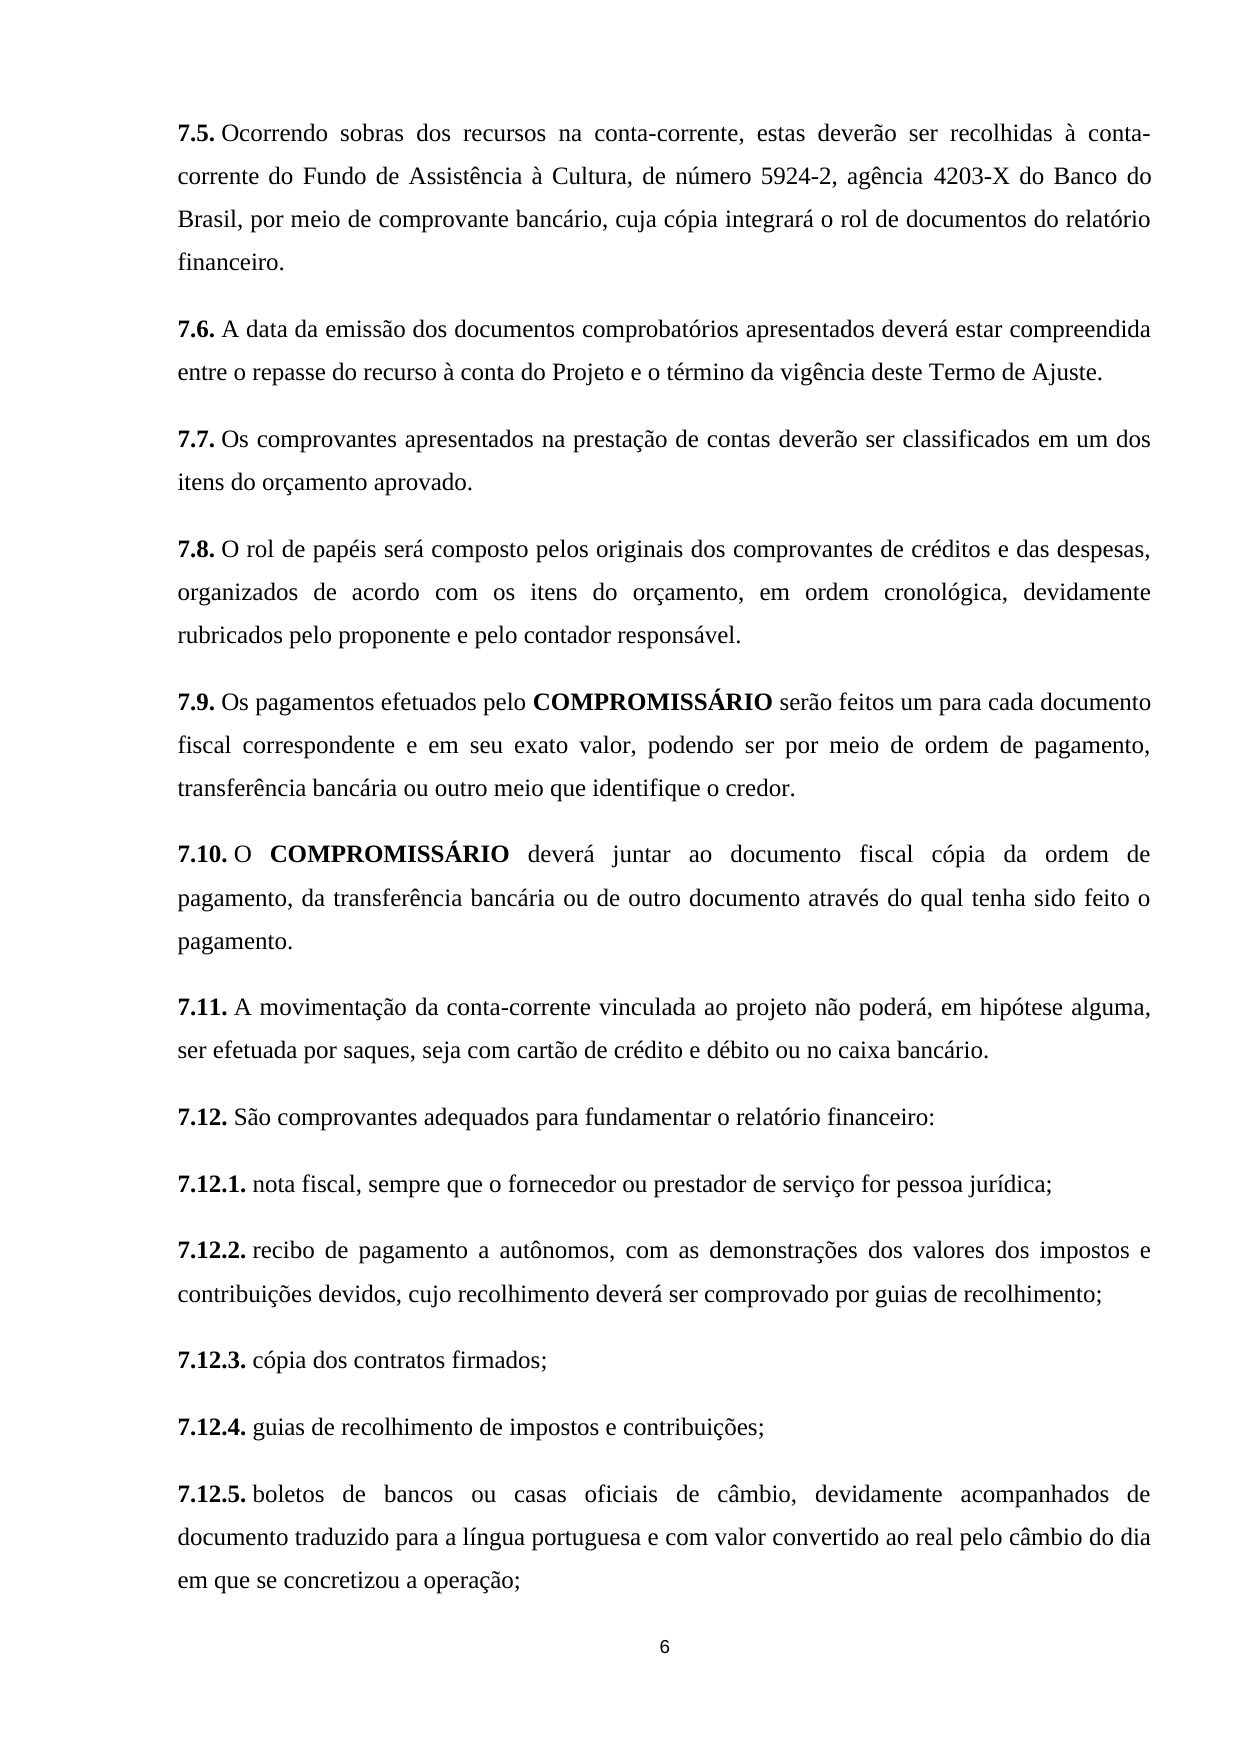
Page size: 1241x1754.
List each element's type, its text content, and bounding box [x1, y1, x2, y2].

list guias de recolhimento de impostos e contribuições; [177, 1412, 1152, 1441]
list Os pagamentos efetuados pelo COMPROMISSÁRIO serão feitos um para cada documento fiscal correspondente e em seu exato valor, podendo ser por meio de ordem de pagamento, transferência bancária ou outro meio que identifique o credor. [177, 687, 1152, 802]
list O COMPROMISSÁRIO deverá juntar ao documento fiscal cópia da ordem de pagamento, da transferência bancária ou de outro documento através do qual tenha sido feito o pagamento. [177, 839, 1152, 954]
list Ocorrendo sobras dos recursos na conta-corrente, estas deverão ser recolhidas à conta-corrente do Fundo de Assistência à Cultura, de número 5924-2, agência 4203-X do Banco do Brasil, por meio de comprovante bancário, cuja cópia integrará o rol de documentos do relatório financeiro. [177, 118, 1152, 276]
list O rol de papéis será composto pelos originais dos comprovantes de créditos e das despesas, organizados de acordo com os itens do orçamento, em ordem cronológica, devidamente rubricados pelo proponente e pelo contador responsável. [177, 534, 1152, 649]
list São comprovantes adequados para fundamentar o relatório financeiro: [177, 1102, 1152, 1131]
list cópia dos contratos firmados; [177, 1345, 1152, 1374]
list nota fiscal, sempre que o fornecedor ou prestador de serviço for pessoa jurídica; [177, 1169, 1152, 1198]
list A data da emissão dos documentos comprobatórios apresentados deverá estar compreendida entre o repasse do recurso à conta do Projeto e o término da vigência deste Termo de Ajuste. [177, 314, 1152, 386]
list recibo de pagamento a autônomos, com as demonstrações dos valores dos impostos e contribuições devidos, cujo recolhimento deverá ser comprovado por guias de recolhimento; [177, 1236, 1152, 1307]
list Os comprovantes apresentados na prestação de contas deverão ser classificados em um dos itens do orçamento aprovado. [177, 424, 1152, 496]
list A movimentação da conta-corrente vinculada ao projeto não poderá, em hipótese alguma, ser efetuada por saques, seja com cartão de crédito e débito ou no caixa bancário. [177, 992, 1152, 1064]
list boletos de bancos ou casas oficiais de câmbio, devidamente acompanhados de documento traduzido para a língua portuguesa e com valor convertido ao real pelo câmbio do dia em que se concretizou a operação; [177, 1479, 1152, 1594]
